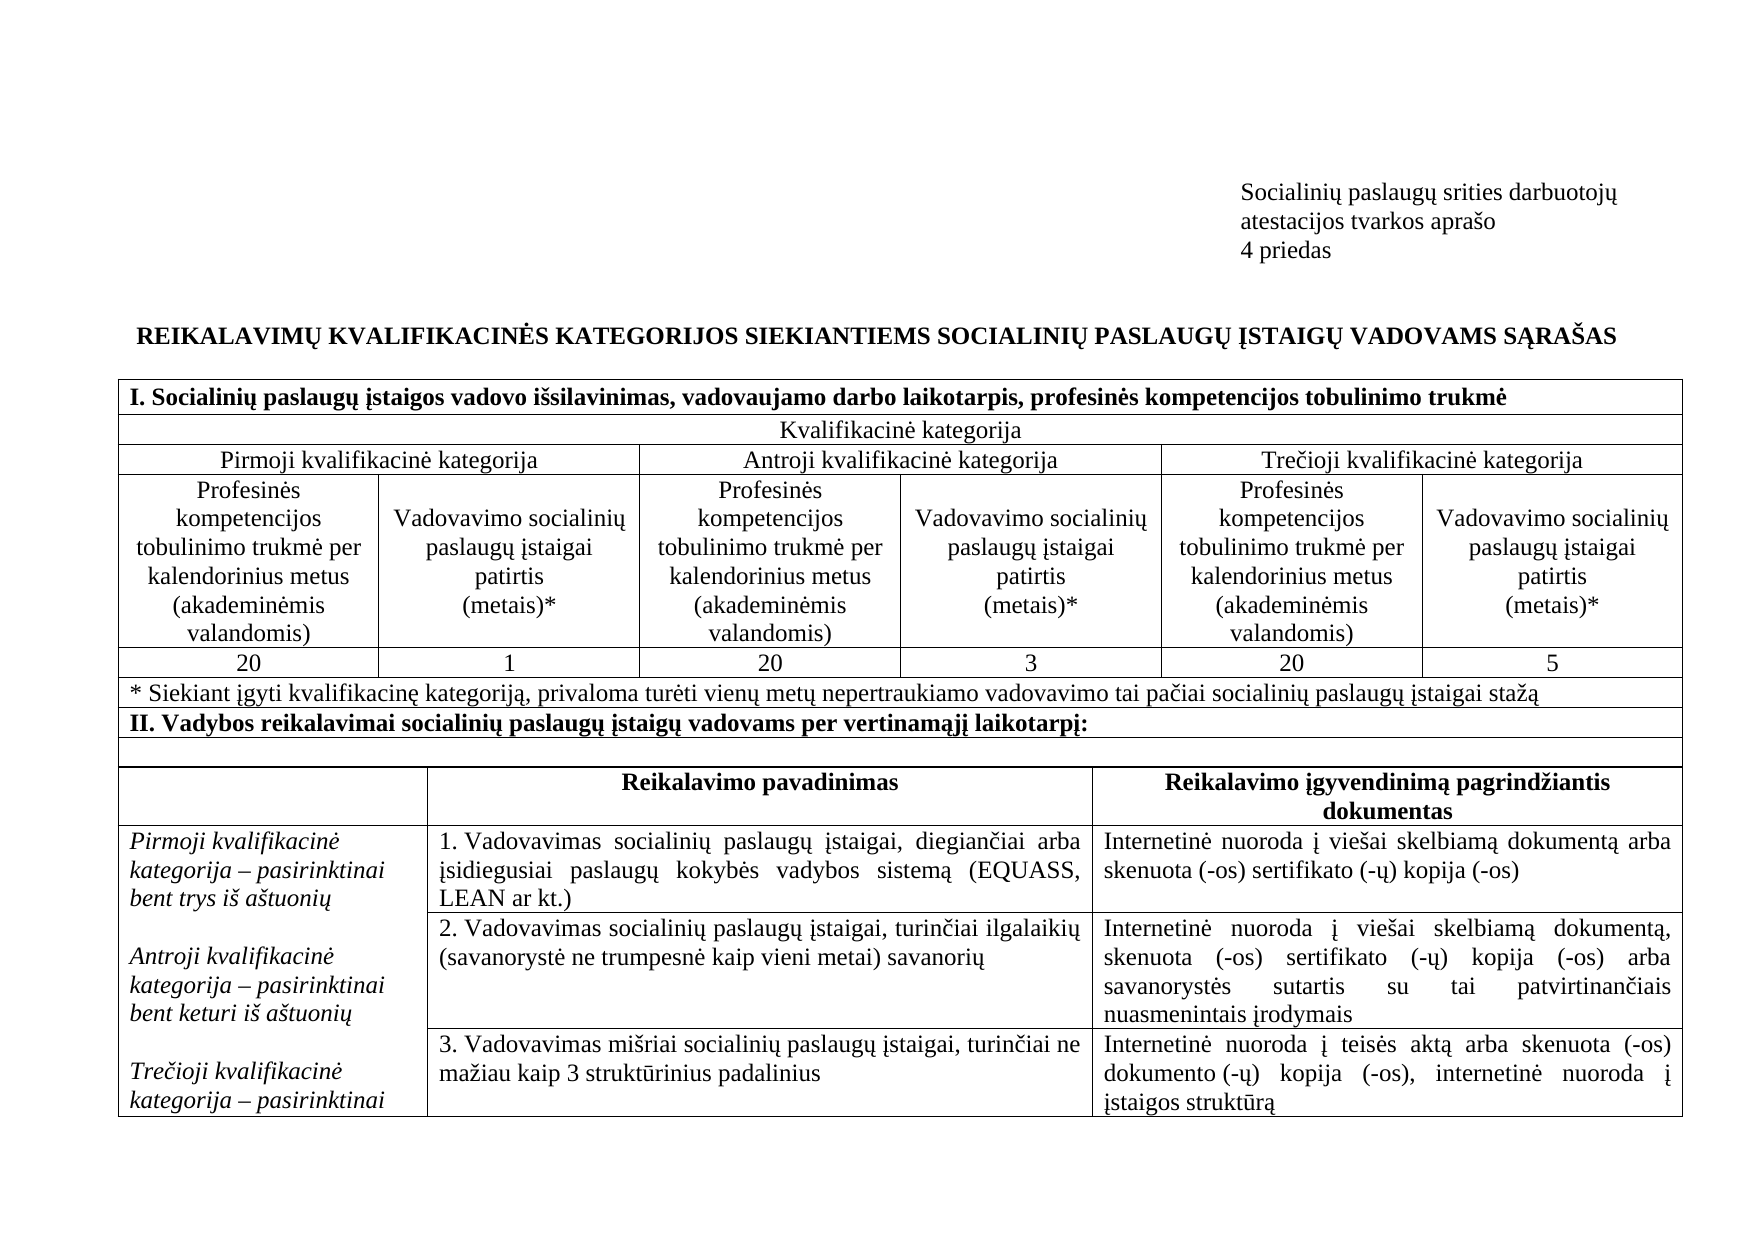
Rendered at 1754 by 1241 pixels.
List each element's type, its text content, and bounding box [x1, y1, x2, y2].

table_cell [119, 768, 427, 825]
table_cell 20 [1162, 648, 1422, 677]
table_cell II. Vadybos reikalavimai socialinių paslaugų įstaigų vadovams per vertinamąjį laikotarpį: [119, 708, 1682, 737]
table_cell Vadovavimo socialinių paslaugų įstaigai patirtis (metais)* [1423, 475, 1682, 647]
table_cell Trečioji kvalifikacinė kategorija [1162, 445, 1682, 474]
table_cell 3 [901, 648, 1161, 677]
text Socialinių paslaugų srities darbuotojų [118, 177, 1636, 206]
table_cell Vadovavimo socialinių paslaugų įstaigai patirtis (metais)* [379, 475, 639, 647]
table_cell Internetinė nuoroda į viešai skelbiamą dokumentą, skenuota (-os) sertifikato (-ų) kopija (-os) arba savanorystės sutartis su tai patvirtinančiais nuasmenintais įrodymais [1093, 913, 1682, 1028]
text atestacijos tvarkos aprašo [118, 206, 1636, 235]
table_cell Vadovavimo socialinių paslaugų įstaigai patirtis (metais)* [901, 475, 1161, 647]
table_cell 1. Vadovavimas socialinių paslaugų įstaigai, diegiančiai arba įsidiegusiai paslaugų kokybės vadybos sistemą (EQUASS, LEAN ar kt.) [428, 826, 1092, 912]
table_cell Reikalavimo įgyvendinimą pagrindžiantis dokumentas [1093, 768, 1682, 825]
table_cell Kvalifikacinė kategorija [119, 415, 1682, 444]
table_cell 20 [119, 648, 378, 677]
table_cell Profesinės kompetencijos tobulinimo trukmė per kalendorinius metus (akademinėmis valandomis) [1162, 475, 1422, 647]
table_cell [119, 738, 1682, 766]
table_cell Profesinės kompetencijos tobulinimo trukmė per kalendorinius metus (akademinėmis valandomis) [119, 475, 378, 647]
table_cell Pirmoji kvalifikacinė kategorija – pasirinktinai bent trys iš aštuonių Antroji kvalifikacinė kategorija – pasirinktinai bent keturi iš aštuonių Trečioji kvalifikacinė kategorija – pasirinktinai [119, 826, 427, 1116]
table_cell 20 [640, 648, 900, 677]
table_cell Internetinė nuoroda į teisės aktą arba skenuota (-os) dokumento (-ų) kopija (-os), internetinė nuoroda į įstaigos struktūrą [1093, 1029, 1682, 1116]
table_cell * Siekiant įgyti kvalifikacinę kategoriją, privaloma turėti vienų metų nepertraukiamo vadovavimo tai pačiai socialinių paslaugų įstaigai stažą [119, 678, 1682, 707]
text 4 priedas [118, 235, 1636, 263]
table_cell 2. Vadovavimas socialinių paslaugų įstaigai, turinčiai ilgalaikių (savanorystė ne trumpesnė kaip vieni metai) savanorių [428, 913, 1092, 1028]
table_cell Reikalavimo pavadinimas [428, 768, 1092, 825]
table_cell 5 [1423, 648, 1682, 677]
table_cell 1 [379, 648, 639, 677]
table_cell Profesinės kompetencijos tobulinimo trukmė per kalendorinius metus (akademinėmis valandomis) [640, 475, 900, 647]
table_header I. Socialinių paslaugų įstaigos vadovo išsilavinimas, vadovaujamo darbo laikotarpis, profesinės kompetencijos tobulinimo trukmė [119, 380, 1682, 414]
table_cell Internetinė nuoroda į viešai skelbiamą dokumentą arba skenuota (-os) sertifikato (-ų) kopija (-os) [1093, 826, 1682, 912]
table_cell Antroji kvalifikacinė kategorija [640, 445, 1161, 474]
table_cell Pirmoji kvalifikacinė kategorija [119, 445, 639, 474]
table_cell 3. Vadovavimas mišriai socialinių paslaugų įstaigai, turinčiai ne mažiau kaip 3 struktūrinius padalinius [428, 1029, 1092, 1116]
text REIKALAVIMŲ KVALIFIKACINĖS KATEGORIJOS SIEKIANTIEMS SOCIALINIŲ PASLAUGŲ ĮSTAIGŲ VADOVAMS SĄRAŠAS [118, 321, 1636, 350]
